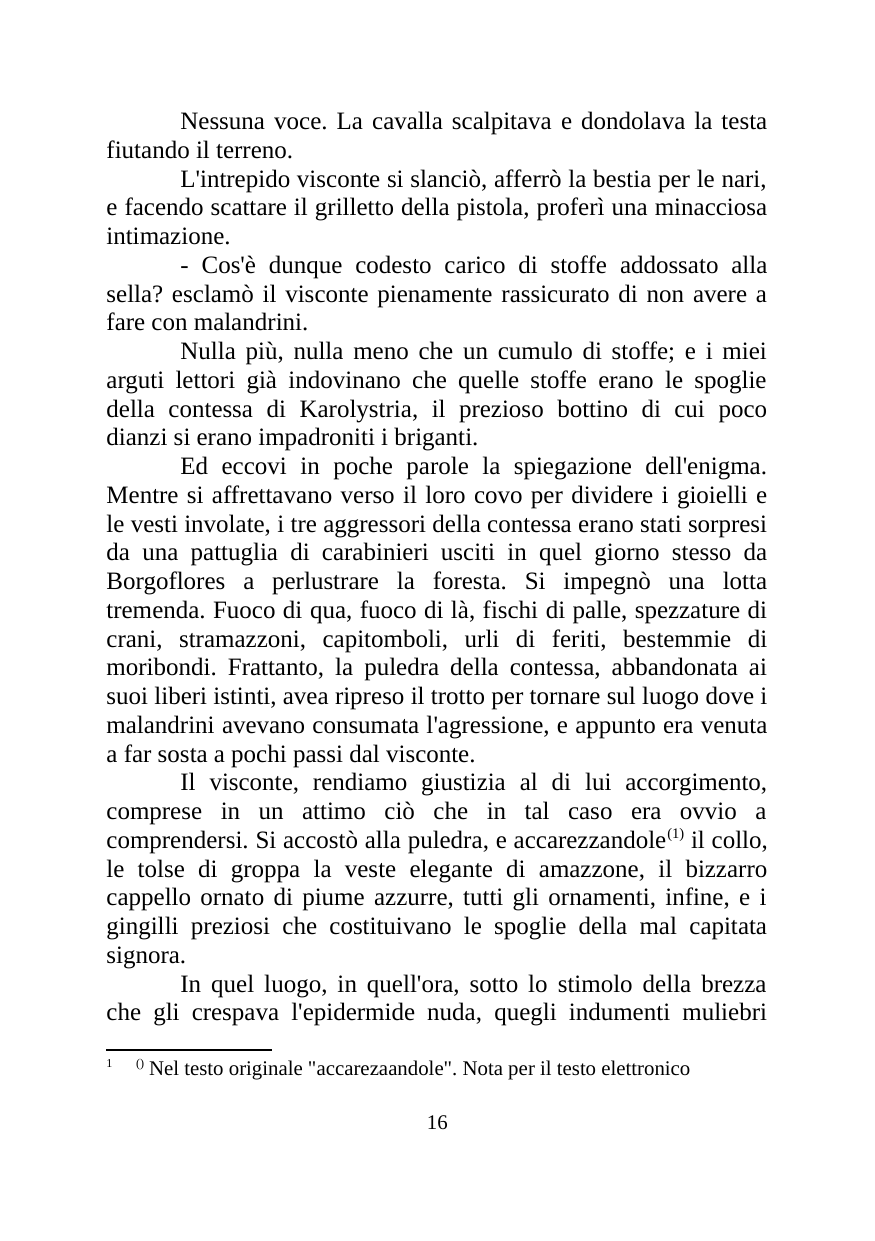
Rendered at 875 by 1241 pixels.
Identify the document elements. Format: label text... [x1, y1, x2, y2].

text Ed eccovi in poche parole la spiegazione dell'enigma. Mentre si affrettavano verso il loro covo per dividere i gioielli e le vesti involate, i tre aggressori della contessa erano stati sorpresi da una pattuglia di carabinieri usciti in quel giorno stesso da Borgoflores a perlustrare la foresta. Si impegnò una lotta tremenda. Fuoco di qua, fuoco di là, fischi di palle, spezzature di crani, stramazzoni, capitomboli, urli di feriti, bestemmie di moribondi. Frattanto, la puledra della contessa, abbandonata ai suoi liberi istinti, avea ripreso il trotto per tornare sul luogo dove i malandrini avevano consumata l'agressione, e appunto era venuta a far sosta a pochi passi dal visconte. [106, 451, 768, 767]
text () Nel testo originale "accarezaandole". Nota per il testo elettronico [106, 1056, 768, 1080]
text - Cos'è dunque codesto carico di stoffe addossato alla sella? esclamò il visconte pienamente rassicurato di non avere a fare con malandrini. [106, 250, 768, 336]
text Il visconte, rendiamo giustizia al di lui accorgimento, comprese in un attimo ciò che in tal caso era ovvio a comprendersi. Si accostò alla puledra, e accarezzandole() il collo, le tolse di groppa la veste elegante di amazzone, il bizzarro cappello ornato di piume azzurre, tutti gli ornamenti, infine, e i gingilli preziosi che costituivano le spoglie della mal capitata signora. [106, 767, 768, 969]
text L'intrepido visconte si slanciò, afferrò la bestia per le nari, e facendo scattare il grilletto della pistola, proferì una minacciosa intimazione. [106, 164, 768, 250]
text In quel luogo, in quell'ora, sotto lo stimolo della brezza che gli crespava l'epidermide nuda, quegli indumenti muliebri [106, 969, 768, 1026]
text Nulla più, nulla meno che un cumulo di stoffe; e i miei arguti lettori già indovinano che quelle stoffe erano le spoglie della contessa di Karolystria, il prezioso bottino di cui poco dianzi si erano impadroniti i briganti. [106, 336, 768, 451]
text Nessuna voce. La cavalla scalpitava e dondolava la testa fiutando il terreno. [106, 106, 768, 164]
